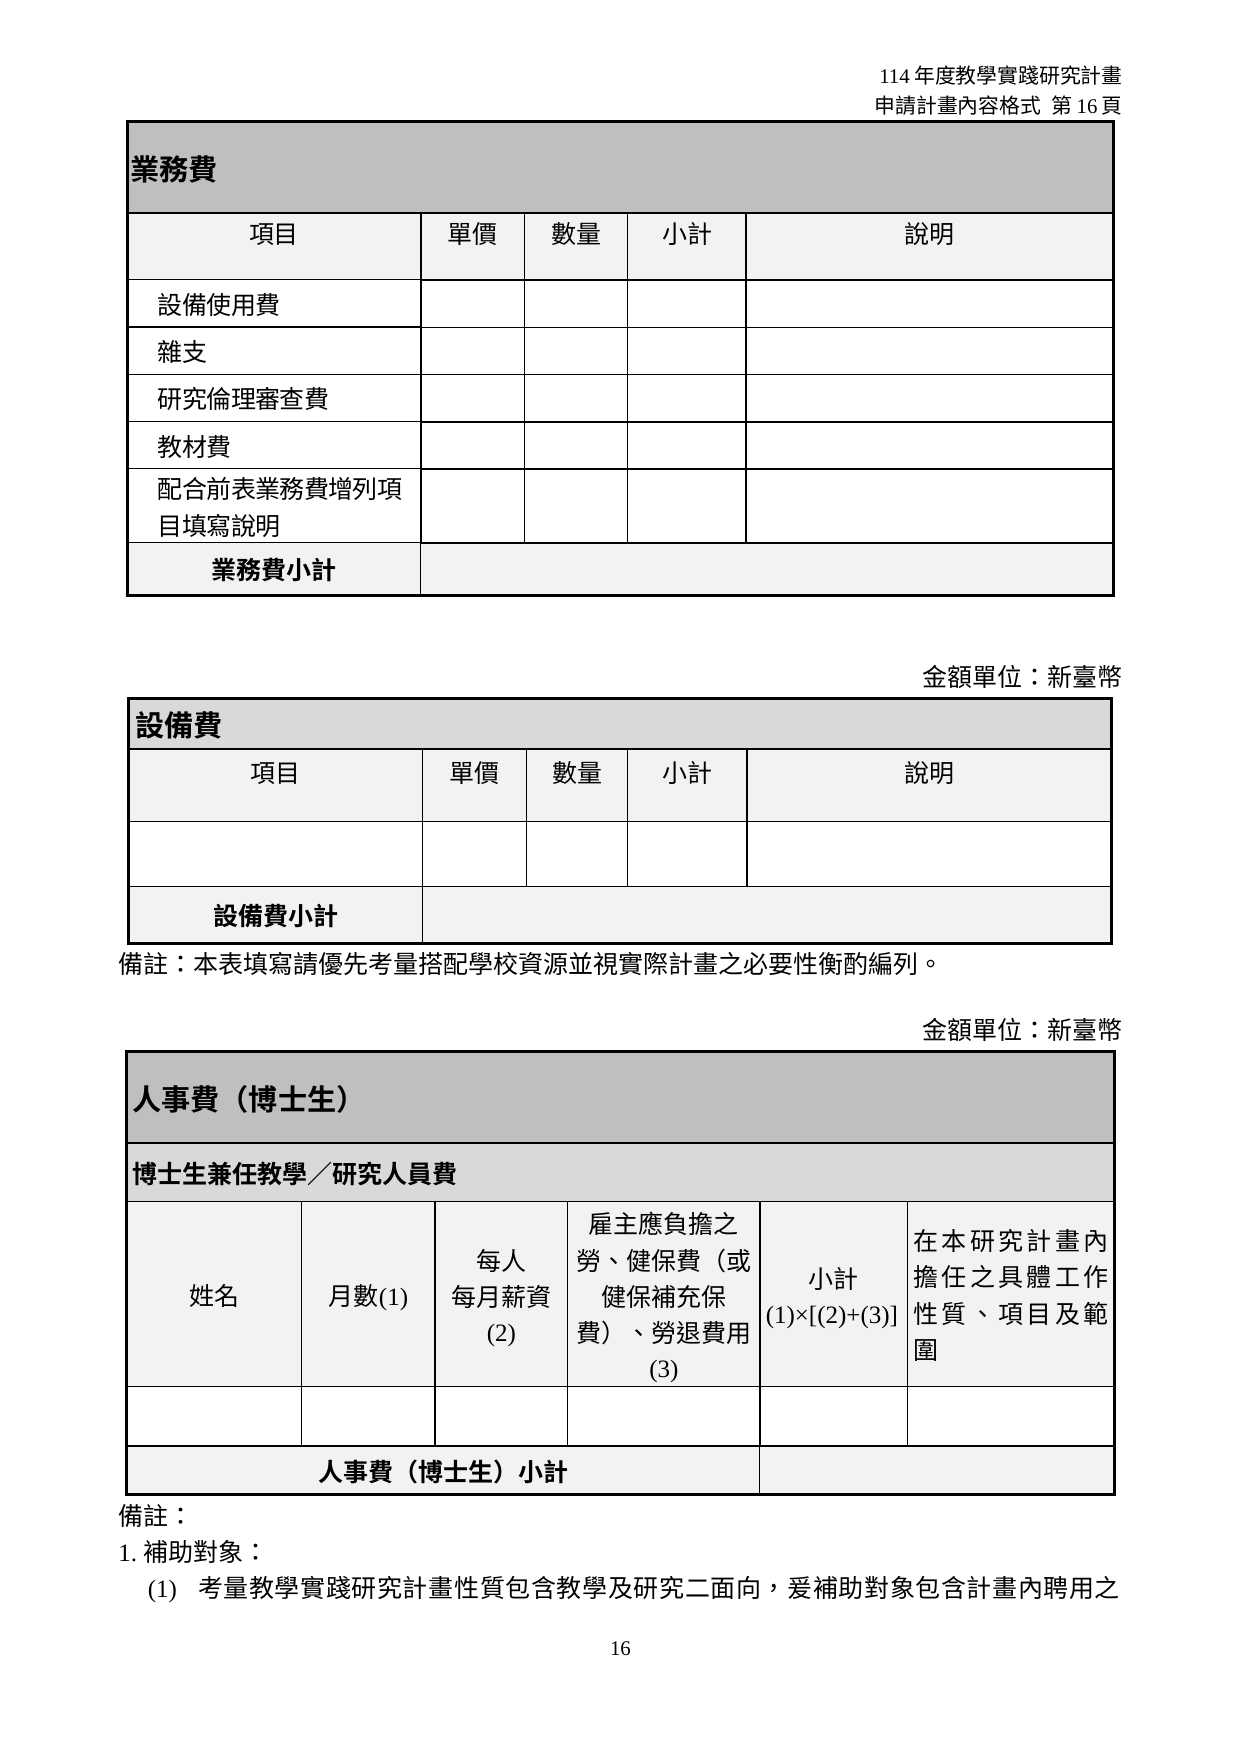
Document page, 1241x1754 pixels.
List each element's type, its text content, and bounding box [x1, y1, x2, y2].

table_cell [628, 822, 746, 886]
table_cell 設備費小計 [130, 887, 422, 942]
table_cell [436, 1387, 567, 1445]
table_cell [525, 470, 627, 542]
text 金額單位：新臺幣 [118, 1000, 1122, 1050]
text 備註：本表填寫請優先考量搭配學校資源並視實際計畫之必要性衡酌編列。 [118, 945, 1122, 981]
table_cell 單價 [422, 214, 524, 279]
table_cell 人事費（博士生）小計 [128, 1447, 759, 1493]
table_cell 數量 [527, 750, 627, 821]
text 備註： [118, 1496, 1122, 1533]
table_cell [628, 328, 745, 374]
table_cell 業務費小計 [129, 543, 420, 594]
table_cell [130, 822, 422, 886]
table_cell [908, 1387, 1113, 1445]
table_cell 博士生兼任教學／研究人員費 [128, 1144, 1113, 1201]
table_cell [568, 1387, 759, 1445]
table_cell [525, 375, 627, 421]
table_cell [761, 1387, 907, 1445]
table_header 設備費 [130, 700, 1110, 748]
table_cell 小計 (1)×[(2)+(3)] [761, 1202, 907, 1386]
table_cell [423, 887, 1110, 942]
table_cell [525, 328, 627, 374]
table_cell 單價 [423, 750, 526, 821]
table_cell 小計 [628, 750, 746, 821]
table_cell [422, 375, 524, 421]
text 金額單位：新臺幣 [118, 647, 1122, 697]
table_cell 教材費 [129, 422, 420, 468]
table_cell 說明 [748, 750, 1110, 821]
table_header 業務費 [129, 123, 1112, 212]
table_cell [302, 1387, 434, 1445]
table_cell [422, 470, 524, 542]
table_cell [747, 470, 1112, 542]
table_cell 設備使用費 [129, 280, 420, 326]
table_cell 小計 [628, 214, 745, 279]
table_cell [628, 470, 745, 542]
table_cell [128, 1387, 301, 1445]
table_cell 每人 每月薪資(2) [436, 1202, 567, 1386]
table_cell 姓名 [128, 1202, 301, 1386]
table_cell [422, 281, 524, 326]
table_cell [747, 423, 1112, 468]
table_cell [422, 328, 524, 374]
table_cell [628, 281, 745, 326]
table_cell 數量 [525, 214, 627, 279]
table_cell [525, 423, 627, 468]
table_cell 月數(1) [302, 1202, 434, 1386]
table_cell [747, 281, 1112, 326]
table_cell [525, 281, 627, 326]
list 補助對象： [118, 1533, 1122, 1569]
table_cell 雜支 [129, 328, 420, 374]
table_cell 項目 [130, 750, 422, 821]
table_cell [421, 544, 1112, 594]
table_cell 雇主應負擔之勞、健保費（或健保補充保費）、勞退費用 (3) [568, 1202, 759, 1386]
table_header 人事費（博士生） [128, 1053, 1113, 1142]
table_cell [747, 328, 1112, 374]
table_cell [628, 375, 745, 421]
table_cell [747, 375, 1112, 421]
list 考量教學實踐研究計畫性質包含教學及研究二面向，爰補助對象包含計畫內聘用之 [148, 1569, 1122, 1605]
table_cell 配合前表業務費增列項目填寫說明 [129, 469, 420, 542]
table_cell 項目 [129, 214, 420, 279]
table_cell 說明 [747, 214, 1112, 279]
table_cell [423, 822, 526, 886]
table_cell [527, 822, 627, 886]
table_cell 在本研究計畫內擔任之具體工作性質、項目及範圍 [908, 1202, 1113, 1386]
table_cell [422, 423, 524, 468]
table_cell 研究倫理審查費 [129, 375, 420, 421]
table_cell [628, 423, 745, 468]
table_cell [748, 822, 1110, 886]
table_cell [760, 1447, 1113, 1493]
